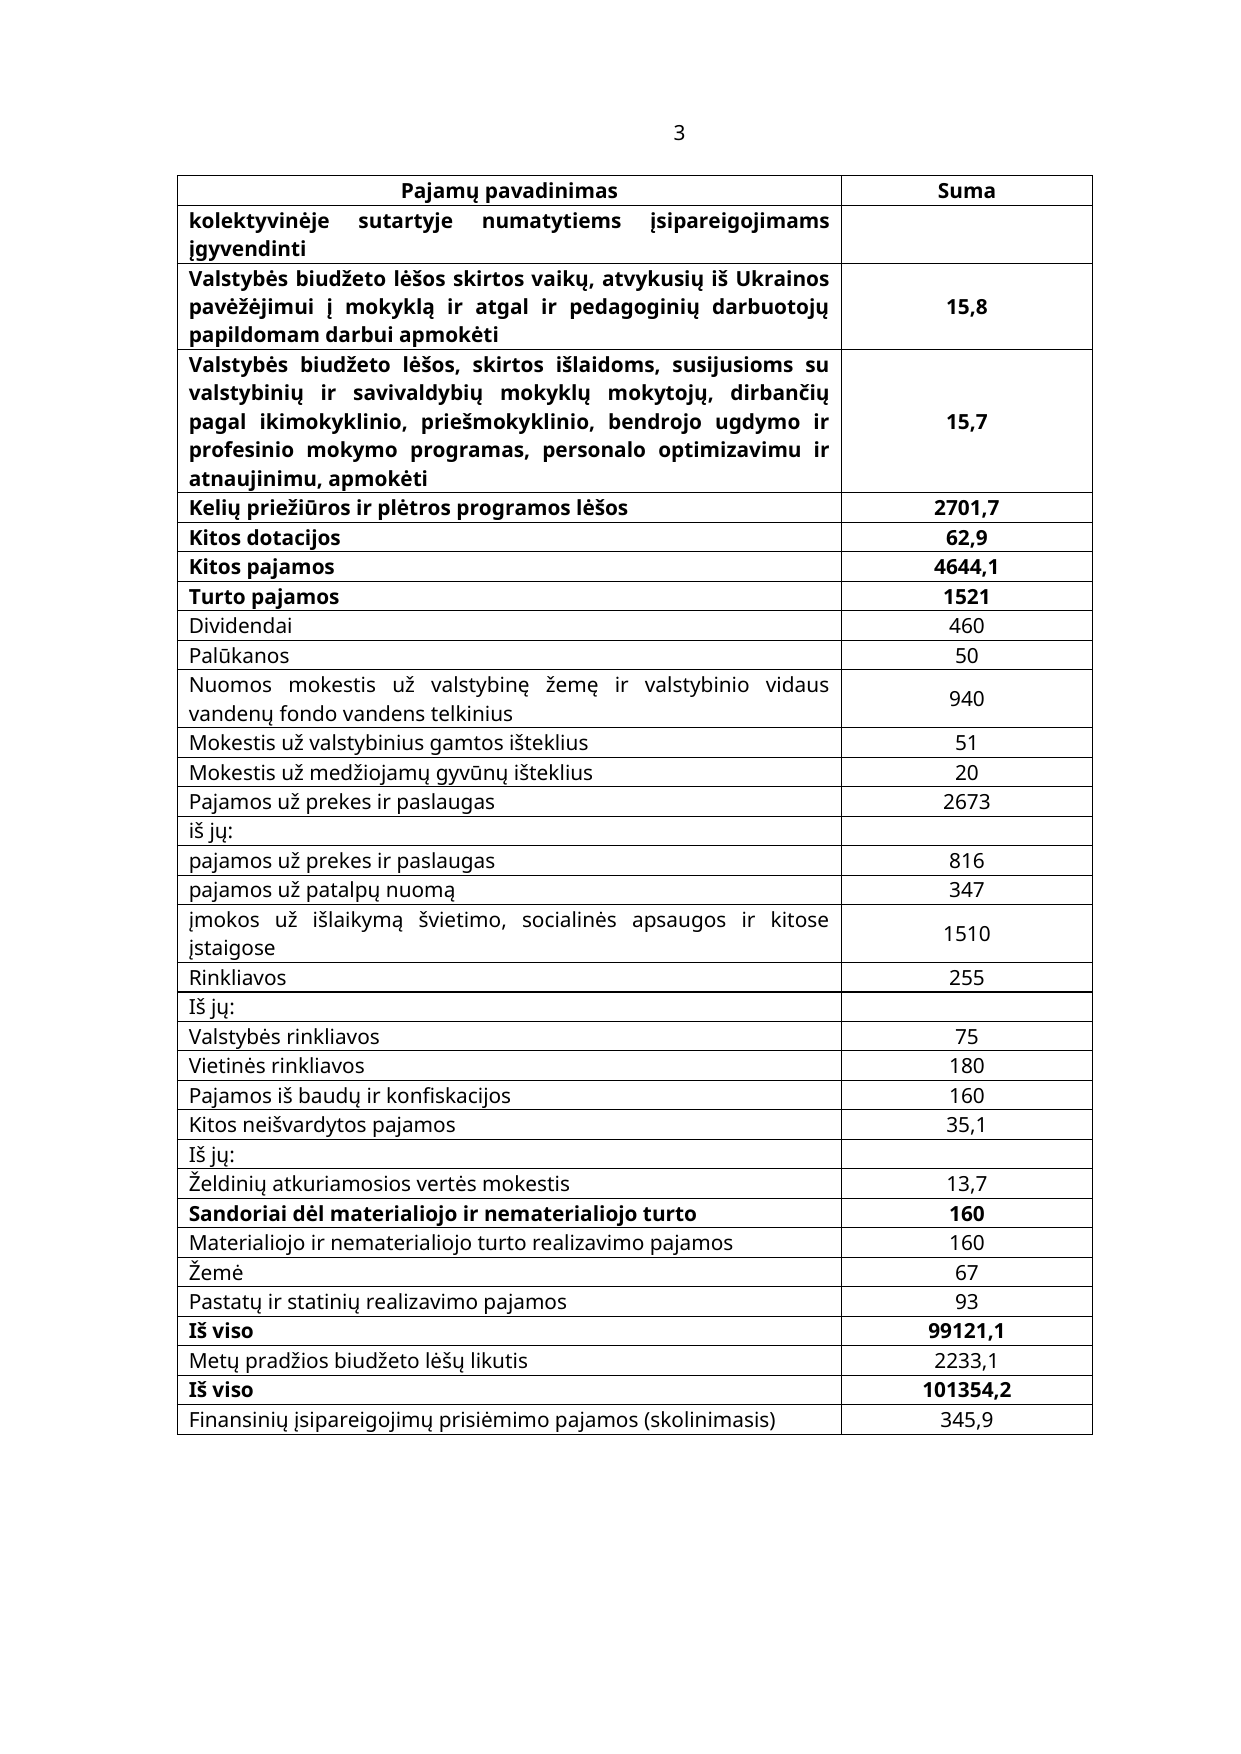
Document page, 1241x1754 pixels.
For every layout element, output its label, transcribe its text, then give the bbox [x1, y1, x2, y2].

table_cell Iš viso [178, 1376, 841, 1404]
table_cell Iš viso [178, 1317, 841, 1345]
table_cell 2233,1 [842, 1346, 1092, 1374]
table_cell Žemė [178, 1258, 841, 1286]
table_cell 20 [842, 758, 1092, 786]
table_cell 50 [842, 641, 1092, 669]
table_cell 13,7 [842, 1169, 1092, 1198]
table_cell 2673 [842, 787, 1092, 816]
table_cell Sandoriai dėl materialiojo ir nematerialiojo turto [178, 1199, 841, 1227]
table_header Suma [842, 176, 1092, 205]
table_cell Pajamos iš baudų ir konfiskacijos [178, 1081, 841, 1109]
table_cell 93 [842, 1287, 1092, 1316]
table_cell 1510 [842, 905, 1092, 962]
table_cell Nuomos mokestis už valstybinę žemę ir valstybinio vidaus vandenų fondo vandens telkinius [178, 670, 841, 727]
table_cell 160 [842, 1199, 1092, 1227]
table_cell 15,7 [842, 350, 1092, 492]
table_cell 2701,7 [842, 493, 1092, 522]
table_cell Mokestis už valstybinius gamtos išteklius [178, 728, 841, 757]
table_cell Materialiojo ir nematerialiojo turto realizavimo pajamos [178, 1228, 841, 1257]
table_cell [842, 993, 1092, 1021]
table_cell iš jų: [178, 817, 841, 845]
table_cell 816 [842, 846, 1092, 874]
table_cell Mokestis už medžiojamų gyvūnų išteklius [178, 758, 841, 786]
table_cell Vietinės rinkliavos [178, 1051, 841, 1080]
table_cell 180 [842, 1051, 1092, 1080]
table_cell 4644,1 [842, 552, 1092, 581]
table_cell Kitos pajamos [178, 552, 841, 581]
table_cell Pajamos už prekes ir paslaugas [178, 787, 841, 816]
table_cell [842, 817, 1092, 845]
table_cell Iš jų: [178, 1140, 841, 1168]
table_cell 51 [842, 728, 1092, 757]
table_cell Rinkliavos [178, 963, 841, 991]
table_cell 101354,2 [842, 1376, 1092, 1404]
table_cell Kelių priežiūros ir plėtros programos lėšos [178, 493, 841, 522]
table_cell Želdinių atkuriamosios vertės mokestis [178, 1169, 841, 1198]
table_cell Pastatų ir statinių realizavimo pajamos [178, 1287, 841, 1316]
table_cell 75 [842, 1022, 1092, 1050]
table_cell pajamos už prekes ir paslaugas [178, 846, 841, 874]
table_cell 460 [842, 611, 1092, 640]
table_cell Turto pajamos [178, 582, 841, 610]
table_cell 255 [842, 963, 1092, 991]
table_cell Iš jų: [178, 993, 841, 1021]
table_cell [842, 206, 1092, 263]
table_cell įmokos už išlaikymą švietimo, socialinės apsaugos ir kitose įstaigose [178, 905, 841, 962]
table_cell 35,1 [842, 1110, 1092, 1139]
table_cell Kitos dotacijos [178, 523, 841, 551]
table_cell 62,9 [842, 523, 1092, 551]
table_cell 1521 [842, 582, 1092, 610]
table_cell kolektyvinėje sutartyje numatytiems įsipareigojimams įgyvendinti [178, 206, 841, 263]
table_cell 99121,1 [842, 1317, 1092, 1345]
table_cell Metų pradžios biudžeto lėšų likutis [178, 1346, 841, 1374]
table_cell Kitos neišvardytos pajamos [178, 1110, 841, 1139]
table_cell 67 [842, 1258, 1092, 1286]
table_cell [842, 1140, 1092, 1168]
table_cell 347 [842, 876, 1092, 904]
table_cell Dividendai [178, 611, 841, 640]
table_cell Valstybės rinkliavos [178, 1022, 841, 1050]
table_cell 940 [842, 670, 1092, 727]
table_cell 160 [842, 1081, 1092, 1109]
table_cell 15,8 [842, 264, 1092, 349]
table_cell 345,9 [842, 1405, 1092, 1433]
table_cell Valstybės biudžeto lėšos skirtos vaikų, atvykusių iš Ukrainos pavėžėjimui į mokyklą ir atgal ir pedagoginių darbuotojų papildomam darbui apmokėti [178, 264, 841, 349]
table_cell Finansinių įsipareigojimų prisiėmimo pajamos (skolinimasis) [178, 1405, 841, 1433]
table_cell 160 [842, 1228, 1092, 1257]
table_header Pajamų pavadinimas [178, 176, 841, 205]
table_cell Valstybės biudžeto lėšos, skirtos išlaidoms, susijusioms su valstybinių ir savivaldybių mokyklų mokytojų, dirbančių pagal ikimokyklinio, priešmokyklinio, bendrojo ugdymo ir profesinio mokymo programas, personalo optimizavimu ir atnaujinimu, apmokėti [178, 350, 841, 492]
table_cell pajamos už patalpų nuomą [178, 876, 841, 904]
table_cell Palūkanos [178, 641, 841, 669]
